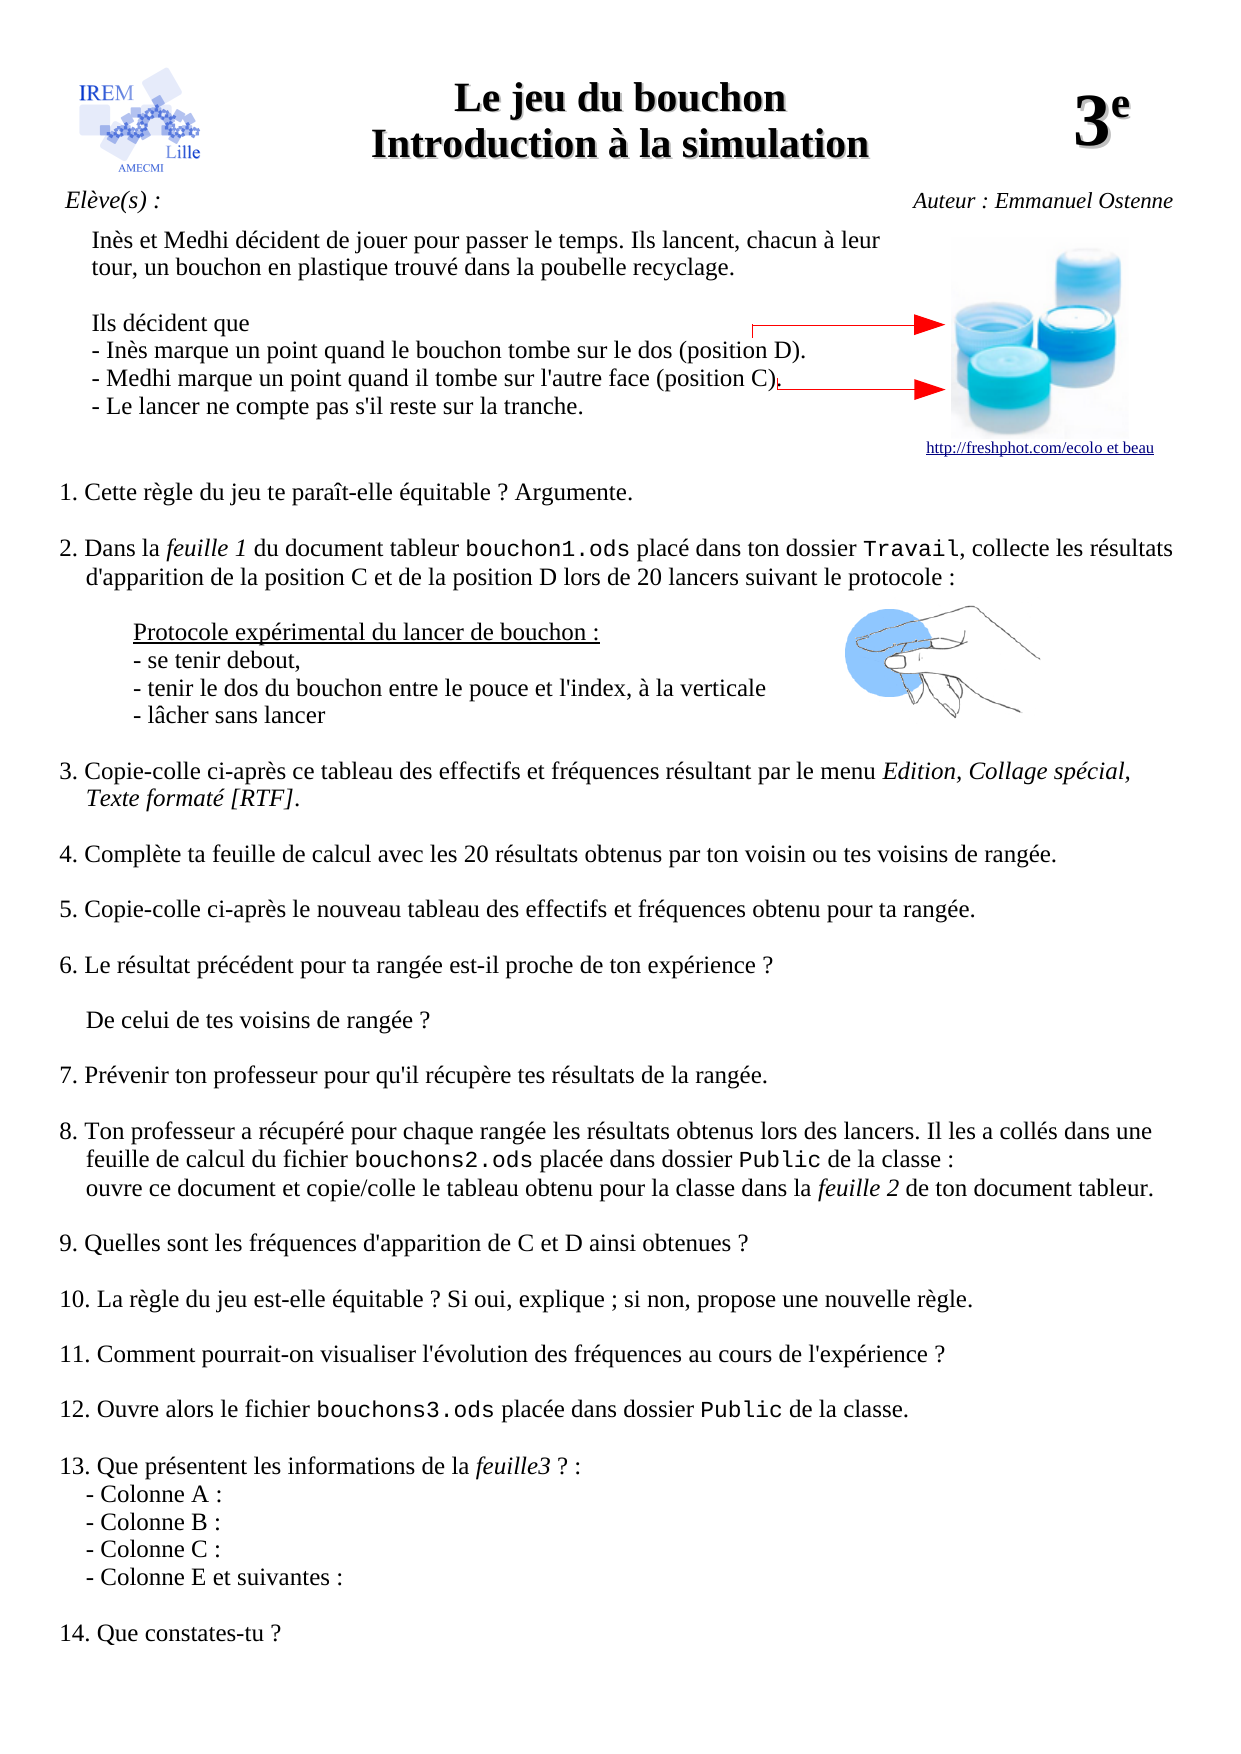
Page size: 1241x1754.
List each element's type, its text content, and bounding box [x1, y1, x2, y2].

table_header [59, 59, 218, 181]
list Copie-colle ci-après le nouveau tableau des effectifs et fréquences obtenu pour ta rangée. [59, 895, 1181, 923]
list Que constates-tu ? [59, 1619, 1181, 1646]
list Ton professeur a récupéré pour chaque rangée les résultats obtenus lors des lancers. Il les a collés dans une feuille de calcul du fichier bouchons2.ods placée dans dossier Public de la classe : ouvre ce document et copie/colle le tableau obtenu pour la classe dans la feuille 2 de ton document tableur. [59, 1117, 1181, 1202]
list La règle du jeu est-elle équitable ? Si oui, explique ; si non, propose une nouvelle règle. [59, 1285, 1181, 1312]
list Cette règle du jeu te paraît-elle équitable ? Argumente. [59, 462, 1181, 506]
picture [951, 237, 1130, 439]
picture [842, 597, 1041, 724]
picture [64, 64, 213, 176]
table_cell Elève(s) : [59, 181, 514, 220]
table_header [837, 591, 1181, 729]
table_cell Auteur : Emmanuel Ostenne [514, 181, 1181, 220]
table_header 3e [1022, 59, 1181, 181]
table_header Inès et Medhi décident de jouer pour passer le temps. Ils lancent, chacun à leur tour, un bouchon en plastique trouvé dans la poubelle recyclage. Ils décident que - Inès marque un point quand le bouchon tombe sur le dos (position D). - Medhi marque un point quand il tombe sur l'autre face (position C). - Le lancer ne compte pas s'il reste sur la tranche. [59, 220, 909, 462]
list Complète ta feuille de calcul avec les 20 résultats obtenus par ton voisin ou tes voisins de rangée. [59, 840, 1181, 868]
list Copie-colle ci-après ce tableau des effectifs et fréquences résultant par le menu Edition, Collage spécial, Texte formaté [RTF]. [59, 757, 1181, 812]
list Comment pourrait-on visualiser l'évolution des fréquences au cours de l'expérience ? [59, 1340, 1181, 1368]
list Le résultat précédent pour ta rangée est-il proche de ton expérience ? De celui de tes voisins de rangée ? [59, 951, 1181, 1034]
table_header http://freshphot.com/ecolo et beau [909, 220, 1171, 462]
table_header Protocole expérimental du lancer de bouchon : - se tenir debout, - tenir le dos du bouchon entre le pouce et l'index, à la verticale - lâcher sans lancer [59, 591, 837, 729]
list Dans la feuille 1 du document tableur bouchon1.ods placé dans ton dossier Travail, collecte les résultats d'apparition de la position C et de la position D lors de 20 lancers suivant le protocole : [59, 534, 1181, 591]
list Ouvre alors le fichier bouchons3.ods placée dans dossier Public de la classe. [59, 1396, 1181, 1425]
table_header Le jeu du bouchon Introduction à la simulation [219, 59, 1022, 181]
list Que présentent les informations de la feuille3 ? : - Colonne A : - Colonne B : - Colonne C : - Colonne E et suivantes : [59, 1452, 1181, 1591]
list Prévenir ton professeur pour qu'il récupère tes résultats de la rangée. [59, 1062, 1181, 1089]
list Quelles sont les fréquences d'apparition de C et D ainsi obtenues ? [59, 1229, 1181, 1257]
